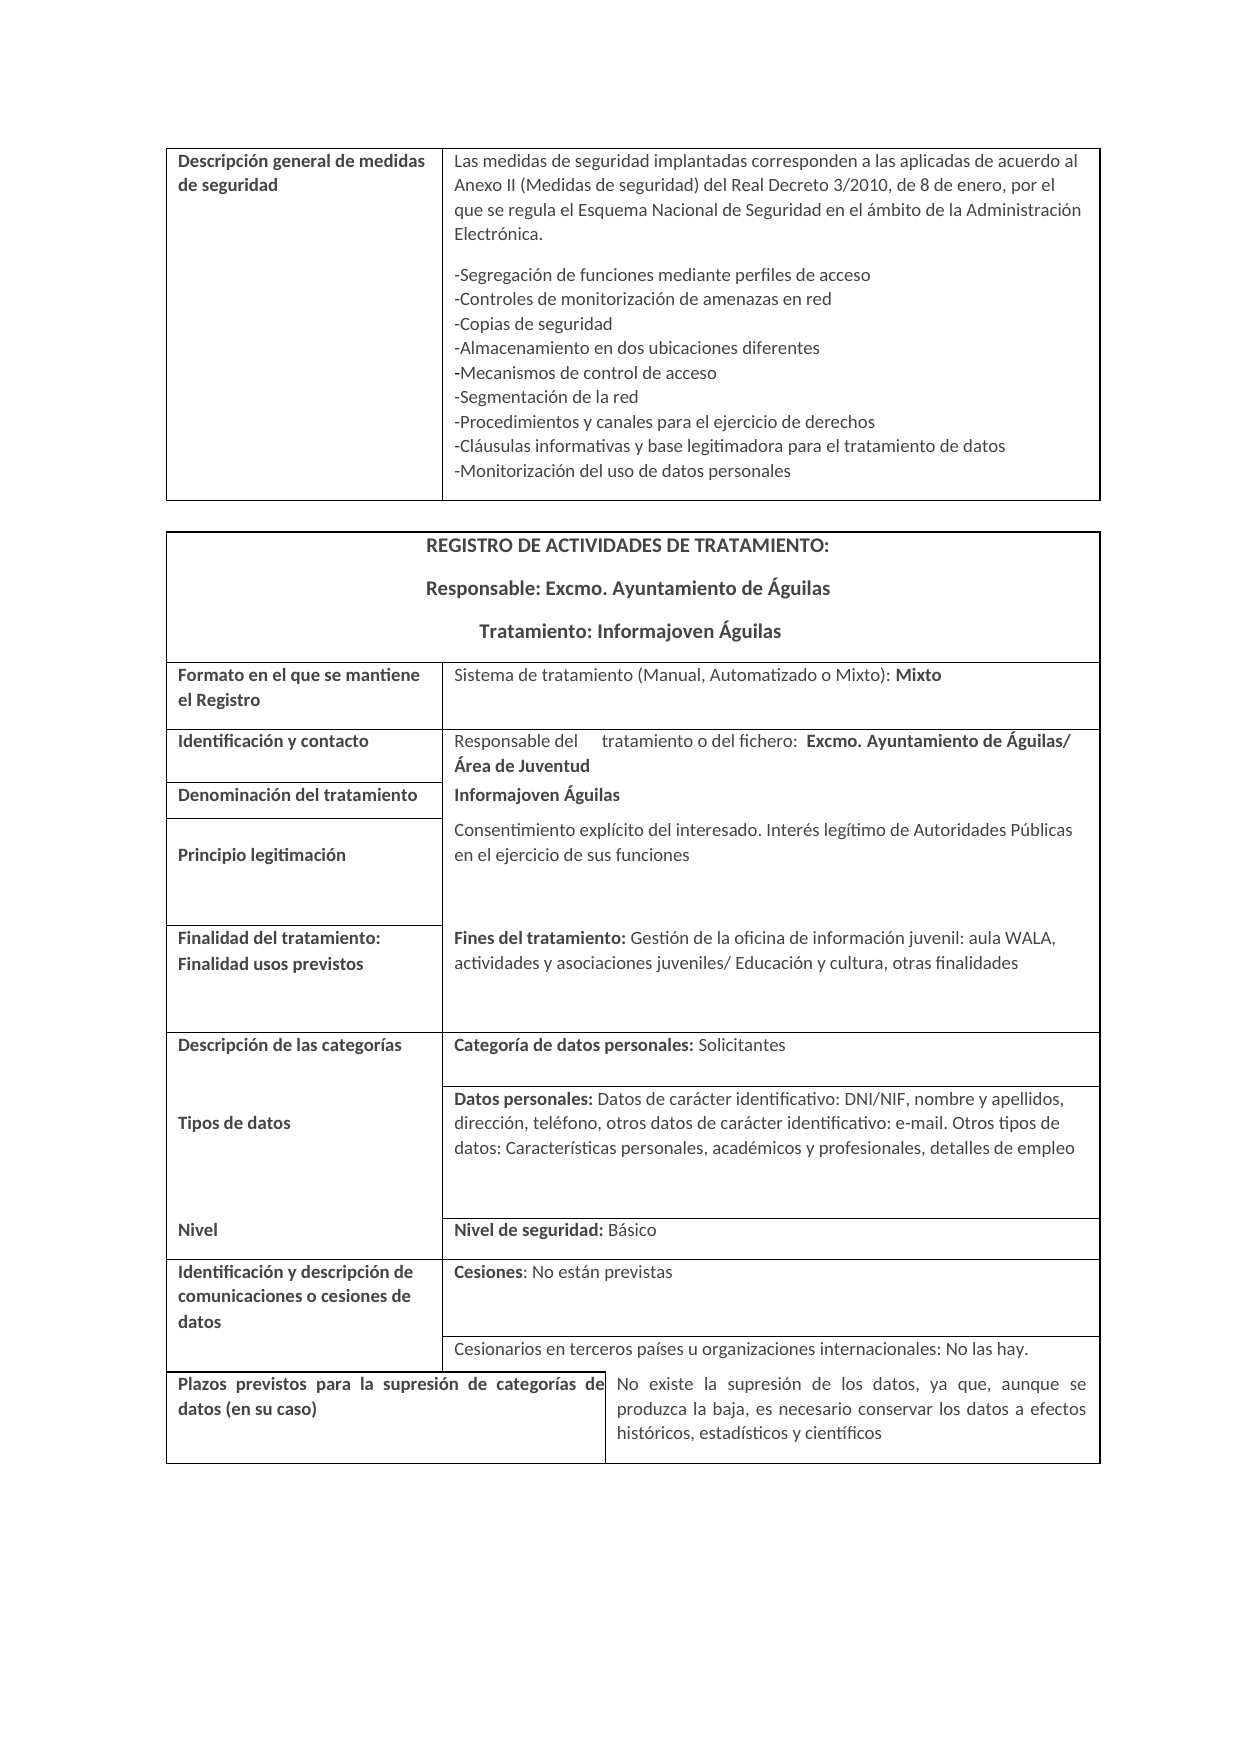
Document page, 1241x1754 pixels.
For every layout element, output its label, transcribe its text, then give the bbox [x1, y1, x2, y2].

table_cell Cesiones: No están previstas [443, 1260, 1099, 1336]
table_cell Cesionarios en terceros países u organizaciones internacionales: No las hay. [443, 1337, 1099, 1371]
table_cell Consentimiento explícito del interesado. Interés legítimo de Autoridades Públicas en el ejercicio de sus funciones [443, 819, 1099, 925]
table_cell No existe la supresión de los datos, ya que, aunque se produzca la baja, es necesario conservar los datos a efectos históricos, estadísticos y científicos [606, 1373, 1099, 1463]
table_cell Datos personales: Datos de carácter identificativo: DNI/NIF, nombre y apellidos, dirección, teléfono, otros datos de carácter identificativo: e-mail. Otros tipos de datos: Características personales, académicos y profesionales, detalles de empleo [443, 1087, 1099, 1218]
table_cell Nivel de seguridad: Básico [443, 1219, 1099, 1259]
table_cell Responsable del tratamiento o del fichero: Excmo. Ayuntamiento de Águilas/ Área de Juventud [443, 730, 1099, 782]
table_cell Descripción general de medidas de seguridad [167, 149, 442, 500]
table_cell Principio legitimación [167, 819, 442, 925]
table_cell Las medidas de seguridad implantadas corresponden a las aplicadas de acuerdo al Anexo II (Medidas de seguridad) del Real Decreto 3/2010, de 8 de enero, por el que se regula el Esquema Nacional de Seguridad en el ámbito de la Administración Electrónica. -Segregación de funciones mediante perfiles de acceso -Controles de monitorización de amenazas en red -Copias de seguridad -Almacenamiento en dos ubicaciones diferentes -Mecanismos de control de acceso -Segmentación de la red -Procedimientos y canales para el ejercicio de derechos -Cláusulas informativas y base legitimadora para el tratamiento de datos -Monitorización del uso de datos personales [443, 149, 1099, 500]
table_cell Categoría de datos personales: Solicitantes [443, 1033, 1099, 1086]
table_cell Informajoven Águilas [443, 783, 1099, 818]
table_cell Identificación y contacto [167, 730, 442, 782]
table_cell Formato en el que se mantiene el Registro [167, 663, 442, 729]
table_cell Identificación y descripción de comunicaciones o cesiones de datos [167, 1260, 442, 1371]
table_cell Tipos de datos [167, 1086, 442, 1218]
table_cell Fines del tratamiento: Gestión de la oficina de información juvenil: aula WALA, actividades y asociaciones juveniles/ Educación y cultura, otras finalidades [443, 926, 1099, 1032]
table_cell Plazos previstos para la supresión de categorías de datos (en su caso) [167, 1373, 605, 1463]
table_header REGISTRO DE ACTIVIDADES DE TRATAMIENTO: Responsable: Excmo. Ayuntamiento de Águilas Tratamiento: Informajoven Águilas [167, 533, 1099, 662]
table_cell Descripción de las categorías [167, 1033, 442, 1086]
table_cell Sistema de tratamiento (Manual, Automatizado o Mixto): Mixto [443, 663, 1099, 729]
table_cell Nivel [167, 1218, 442, 1259]
table_cell Denominación del tratamiento [167, 783, 442, 818]
table_cell Finalidad del tratamiento: Finalidad usos previstos [167, 926, 442, 1032]
